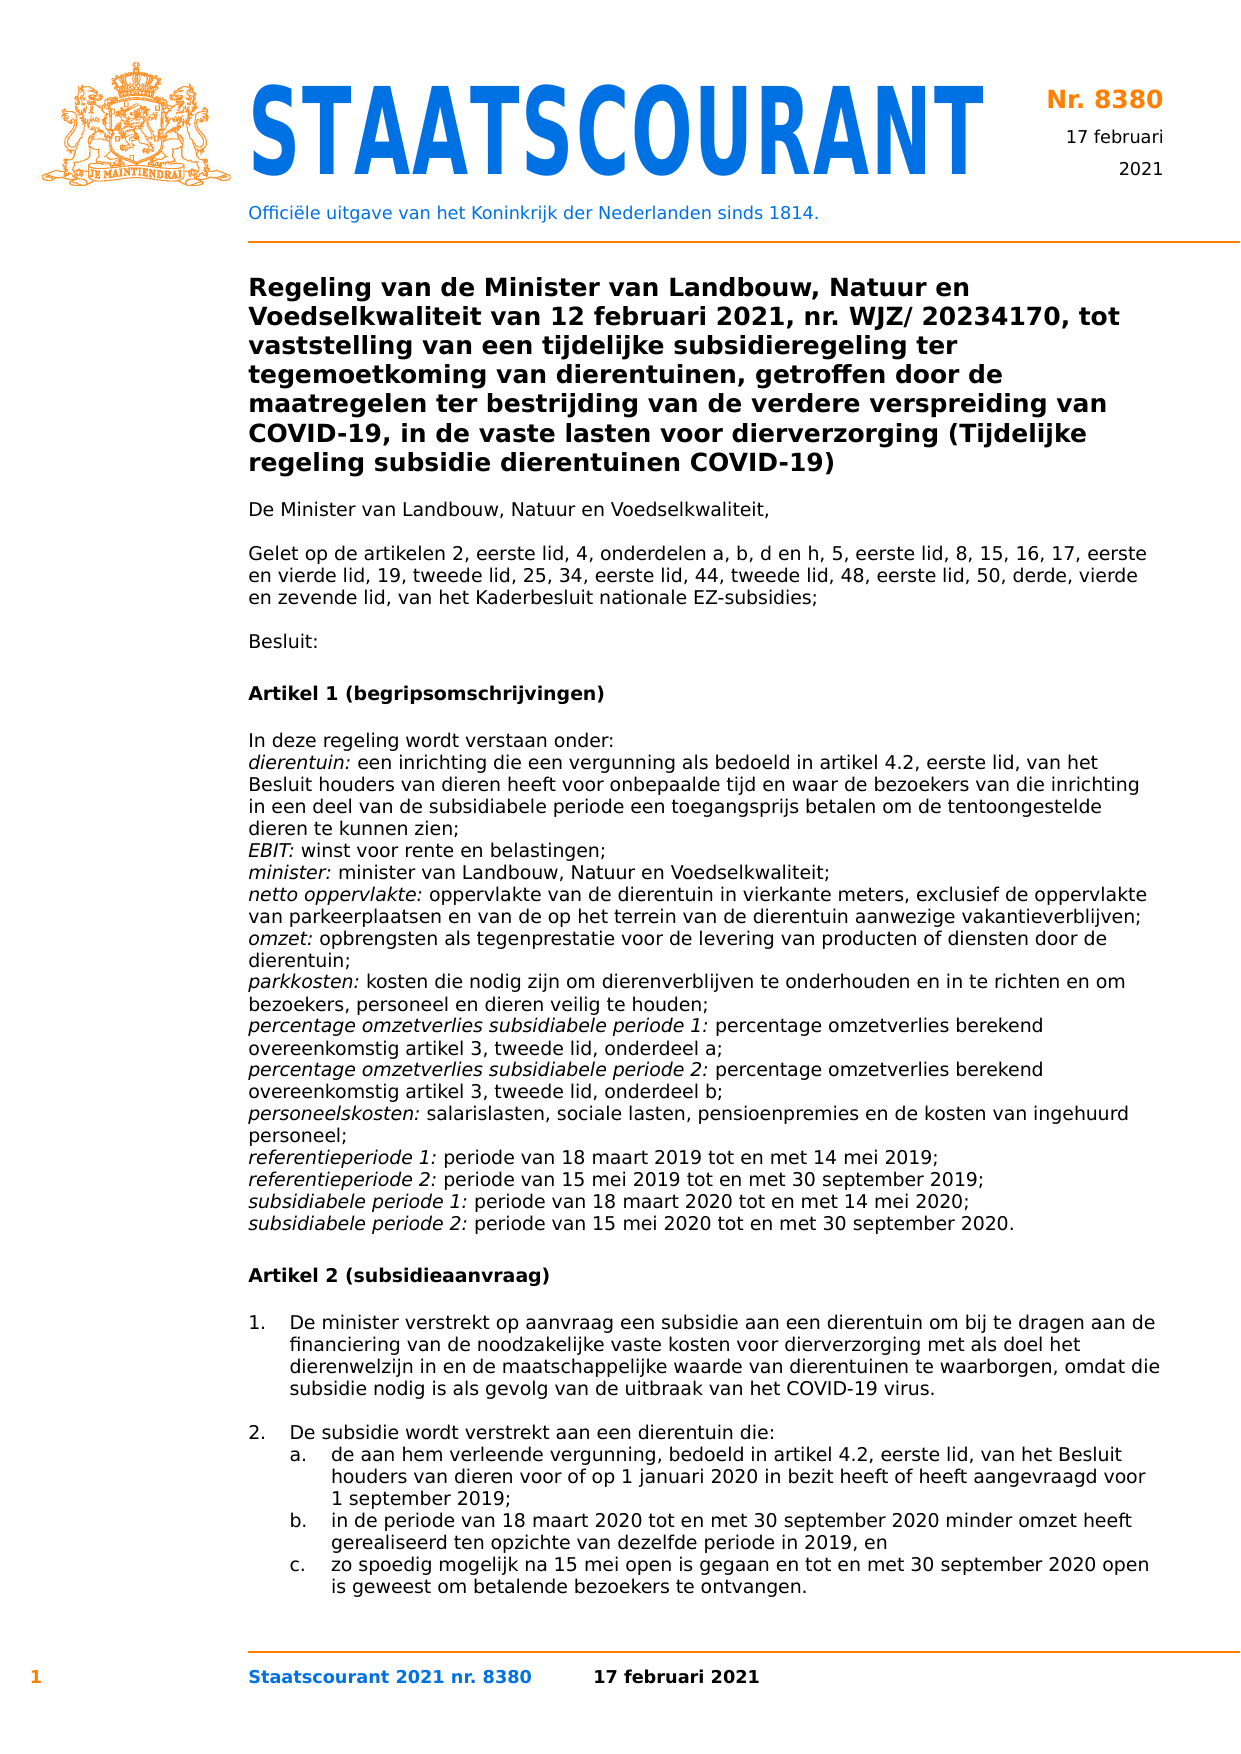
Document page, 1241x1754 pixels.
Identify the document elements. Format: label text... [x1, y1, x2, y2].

text In deze regeling wordt verstaan onder: [248, 730, 1163, 752]
text De Minister van Landbouw, Natuur en Voedselkwaliteit, [248, 499, 1163, 521]
text percentage omzetverlies subsidiabele periode 2: percentage omzetverlies berekend overeenkomstig artikel 3, tweede lid, onderdeel b; [248, 1059, 1163, 1103]
subtitle Regeling van de Minister van Landbouw, Natuur en Voedselkwaliteit van 12 februari 2021, nr. WJZ/ 20234170, tot vaststelling van een tijdelijke subsidieregeling ter tegemoetkoming van dierentuinen, getroffen door de maatregelen ter bestrijding van de verdere verspreiding van COVID-19, in de vaste lasten voor dierverzorging (Tijdelijke regeling subsidie dierentuinen COVID-19) [248, 273, 1163, 477]
table_header [25, 62, 248, 241]
text Besluit: [248, 631, 1163, 653]
table_cell 2021 [998, 153, 1240, 203]
text EBIT: winst voor rente en belastingen; [248, 839, 1163, 862]
text b. in de periode van 18 maart 2020 tot en met 30 september 2020 minder omzet heeft gerealiseerd ten opzichte van dezelfde periode in 2019, en [289, 1510, 1163, 1554]
text 1. De minister verstrekt op aanvraag een subsidie aan een dierentuin om bij te dragen aan de financiering van de noodzakelijke vaste kosten voor dierverzorging met als doel het dierenwelzijn in en de maatschappelijke waarde van dierentuinen te waarborgen, omdat die subsidie nodig is als gevolg van de uitbraak van het COVID-19 virus. [248, 1312, 1163, 1400]
text subsidiabele periode 1: periode van 18 maart 2020 tot en met 14 mei 2020; [248, 1191, 1163, 1213]
text percentage omzetverlies subsidiabele periode 1: percentage omzetverlies berekend overeenkomstig artikel 3, tweede lid, onderdeel a; [248, 1015, 1163, 1059]
text subsidiabele periode 2: periode van 15 mei 2020 tot en met 30 september 2020. [248, 1213, 1163, 1235]
text Gelet op de artikelen 2, eerste lid, 4, onderdelen a, b, d en h, 5, eerste lid, 8, 15, 16, 17, eerste en vierde lid, 19, tweede lid, 25, 34, eerste lid, 44, tweede lid, 48, eerste lid, 50, derde, vierde en zevende lid, van het Kaderbesluit nationale EZ-subsidies; [248, 543, 1163, 609]
text omzet: opbrengsten als tegenprestatie voor de levering van producten of diensten door de dierentuin; [248, 927, 1163, 971]
subtitle Artikel 2 (subsidieaanvraag) [248, 1265, 1163, 1287]
text dierentuin: een inrichting die een vergunning als bedoeld in artikel 4.2, eerste lid, van het Besluit houders van dieren heeft voor onbepaalde tijd en waar de bezoekers van die inrichting in een deel van de subsidiabele periode een toegangsprijs betalen om de tentoongestelde dieren te kunnen zien; [248, 752, 1163, 839]
text referentieperiode 2: periode van 15 mei 2019 tot en met 30 september 2019; [248, 1169, 1163, 1191]
subtitle Artikel 1 (begripsomschrijvingen) [248, 683, 1163, 705]
picture [41, 62, 231, 186]
table_cell 17 februari [998, 121, 1240, 153]
text 2. De subsidie wordt verstrekt aan een dierentuin die: [248, 1422, 1163, 1444]
text personeelskosten: salarislasten, sociale lasten, pensioenpremies en de kosten van ingehuurd personeel; [248, 1103, 1163, 1147]
table_cell Officiële uitgave van het Koninkrijk der Nederlanden sinds 1814. [248, 203, 1240, 241]
text a. de aan hem verleende vergunning, bedoeld in artikel 4.2, eerste lid, van het Besluit houders van dieren voor of op 1 januari 2020 in bezit heeft of heeft aangevraagd voor 1 september 2019; [289, 1444, 1163, 1510]
text netto oppervlakte: oppervlakte van de dierentuin in vierkante meters, exclusief de oppervlakte van parkeerplaatsen en van de op het terrein van de dierentuin aanwezige vakantieverblijven; [248, 883, 1163, 927]
table_header STAATSCOURANT [248, 62, 998, 203]
text minister: minister van Landbouw, Natuur en Voedselkwaliteit; [248, 862, 1163, 883]
text referentieperiode 1: periode van 18 maart 2019 tot en met 14 mei 2019; [248, 1147, 1163, 1169]
text c. zo spoedig mogelijk na 15 mei open is gegaan en tot en met 30 september 2020 open is geweest om betalende bezoekers te ontvangen. [289, 1554, 1163, 1598]
table_header Nr. 8380 [998, 62, 1240, 121]
text parkkosten: kosten die nodig zijn om dierenverblijven te onderhouden en in te richten en om bezoekers, personeel en dieren veilig te houden; [248, 971, 1163, 1015]
